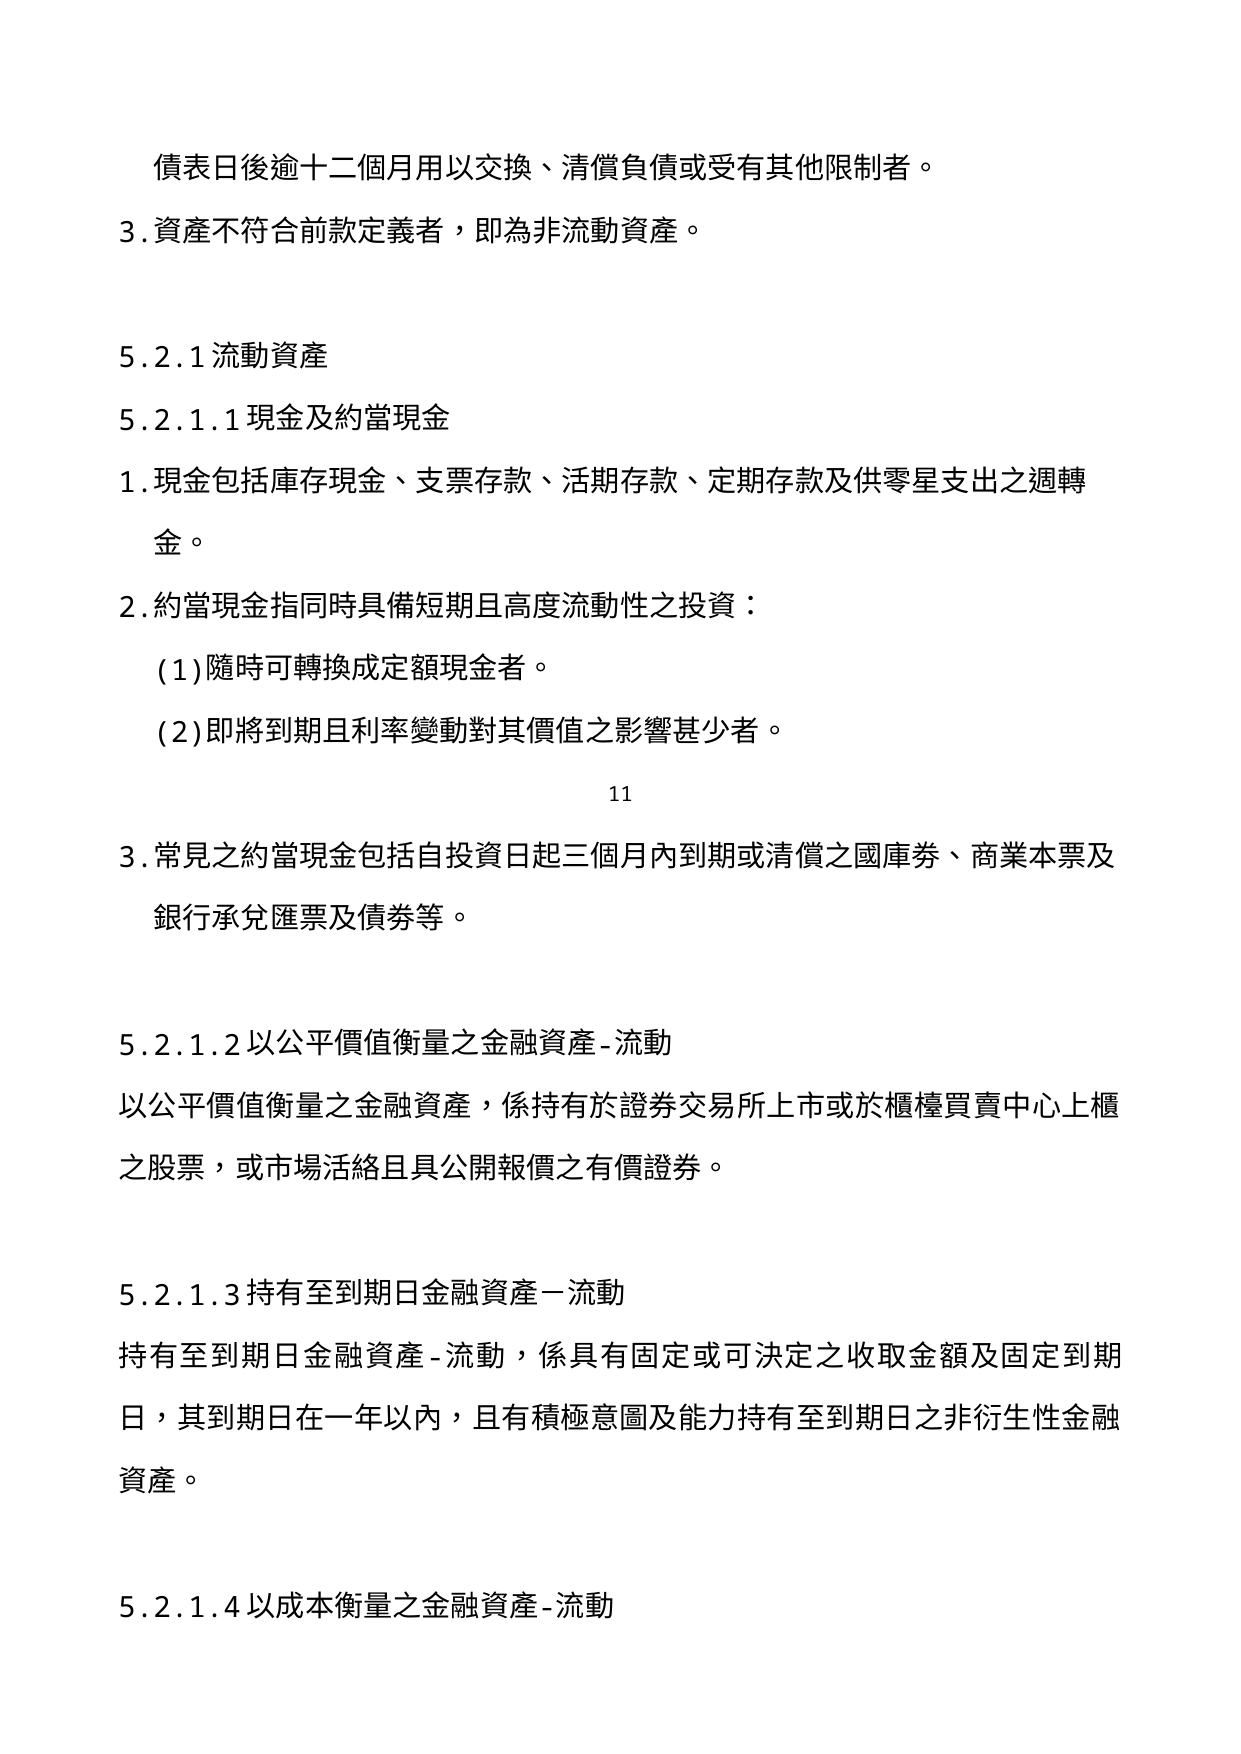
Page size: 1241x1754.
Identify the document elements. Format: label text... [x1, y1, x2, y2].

text 以公平價值衡量之金融資產，係持有於證券交易所上市或於櫃檯買賣中心上櫃之股票，或市場活絡且具公開報價之有價證券。 [118, 1064, 1122, 1189]
text 5.2.1.3持有至到期日金融資產－流動 [118, 1252, 1122, 1314]
text 5.2.1.1現金及約當現金 [118, 377, 1122, 439]
text 持有至到期日金融資產-流動，係具有固定或可決定之收取金額及固定到期日，其到期日在一年以內，且有積極意圖及能力持有至到期日之非衍生性金融資產。 [118, 1314, 1122, 1502]
text 銀行承兌匯票及債劵等。 [118, 877, 1122, 939]
text 金。 [118, 502, 1122, 564]
text 債表日後逾十二個月用以交換、清償負債或受有其他限制者。 [118, 127, 1122, 189]
text 2.約當現金指同時具備短期且高度流動性之投資： [118, 564, 1122, 627]
text 5.2.1.2以公平價值衡量之金融資產-流動 [118, 1002, 1122, 1064]
text 1.現金包括庫存現金、支票存款、活期存款、定期存款及供零星支出之週轉 [118, 439, 1122, 502]
text 3.常見之約當現金包括自投資日起三個月內到期或清償之國庫劵、商業本票及 [118, 814, 1122, 877]
text 3.資產不符合前款定義者，即為非流動資產。 [118, 189, 1122, 252]
text 11 [118, 752, 1122, 814]
text (2)即將到期且利率變動對其價值之影響甚少者。 [118, 689, 1122, 752]
text (1)隨時可轉換成定額現金者。 [118, 627, 1122, 689]
text 5.2.1流動資產 [118, 314, 1122, 377]
text 5.2.1.4以成本衡量之金融資產-流動 [118, 1564, 1122, 1627]
